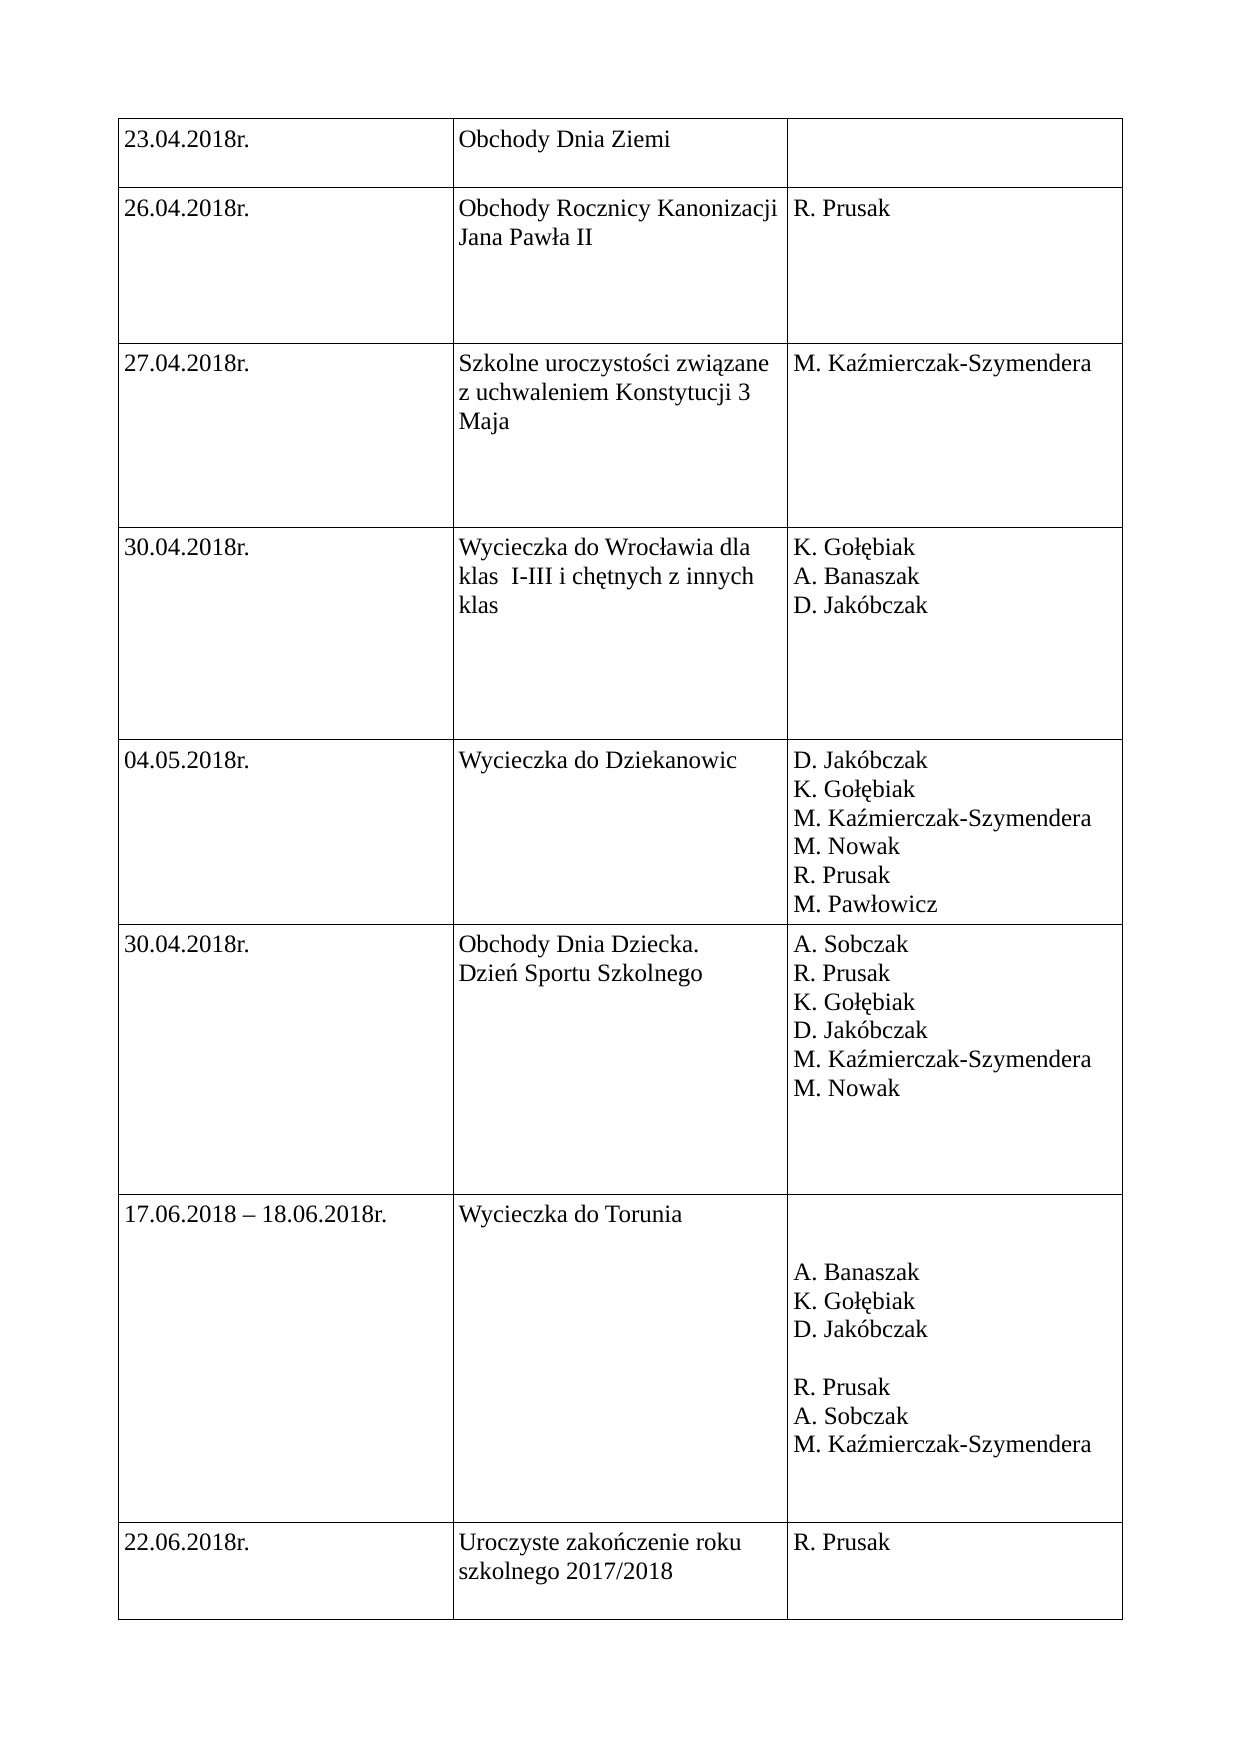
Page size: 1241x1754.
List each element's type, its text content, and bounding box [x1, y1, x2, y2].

table_cell Uroczyste zakończenie roku szkolnego 2017/2018 [454, 1523, 787, 1619]
table_cell R. Prusak [788, 188, 1122, 342]
table_cell 22.06.2018r. [119, 1523, 453, 1619]
table_cell 26.04.2018r. [119, 188, 453, 342]
table_cell Obchody Rocznicy Kanonizacji Jana Pawła II [454, 188, 787, 342]
table_cell Obchody Dnia Ziemi [454, 119, 787, 187]
table_cell 27.04.2018r. [119, 344, 453, 527]
table_cell Obchody Dnia Dziecka. Dzień Sportu Szkolnego [454, 925, 787, 1194]
table_cell 23.04.2018r. [119, 119, 453, 187]
table_cell 30.04.2018r. [119, 925, 453, 1194]
table_cell M. Kaźmierczak-Szymendera [788, 344, 1122, 527]
table_cell Wycieczka do Wrocławia dla klas I-III i chętnych z innych klas [454, 528, 787, 739]
table_cell Wycieczka do Dziekanowic [454, 740, 787, 923]
table_cell R. Prusak [788, 1523, 1122, 1619]
table_cell Szkolne uroczystości związane z uchwaleniem Konstytucji 3 Maja [454, 344, 787, 527]
table_cell Wycieczka do Torunia [454, 1195, 787, 1522]
table_cell [788, 119, 1122, 187]
table_cell 17.06.2018 – 18.06.2018r. [119, 1195, 453, 1522]
table_cell A. Banaszak K. Gołębiak D. Jakóbczak R. Prusak A. Sobczak M. Kaźmierczak-Szymendera [788, 1195, 1122, 1522]
table_cell 30.04.2018r. [119, 528, 453, 739]
table_cell 04.05.2018r. [119, 740, 453, 923]
table_cell A. Sobczak R. Prusak K. Gołębiak D. Jakóbczak M. Kaźmierczak-Szymendera M. Nowak [788, 925, 1122, 1194]
table_cell K. Gołębiak A. Banaszak D. Jakóbczak [788, 528, 1122, 739]
table_cell D. Jakóbczak K. Gołębiak M. Kaźmierczak-Szymendera M. Nowak R. Prusak M. Pawłowicz [788, 740, 1122, 923]
